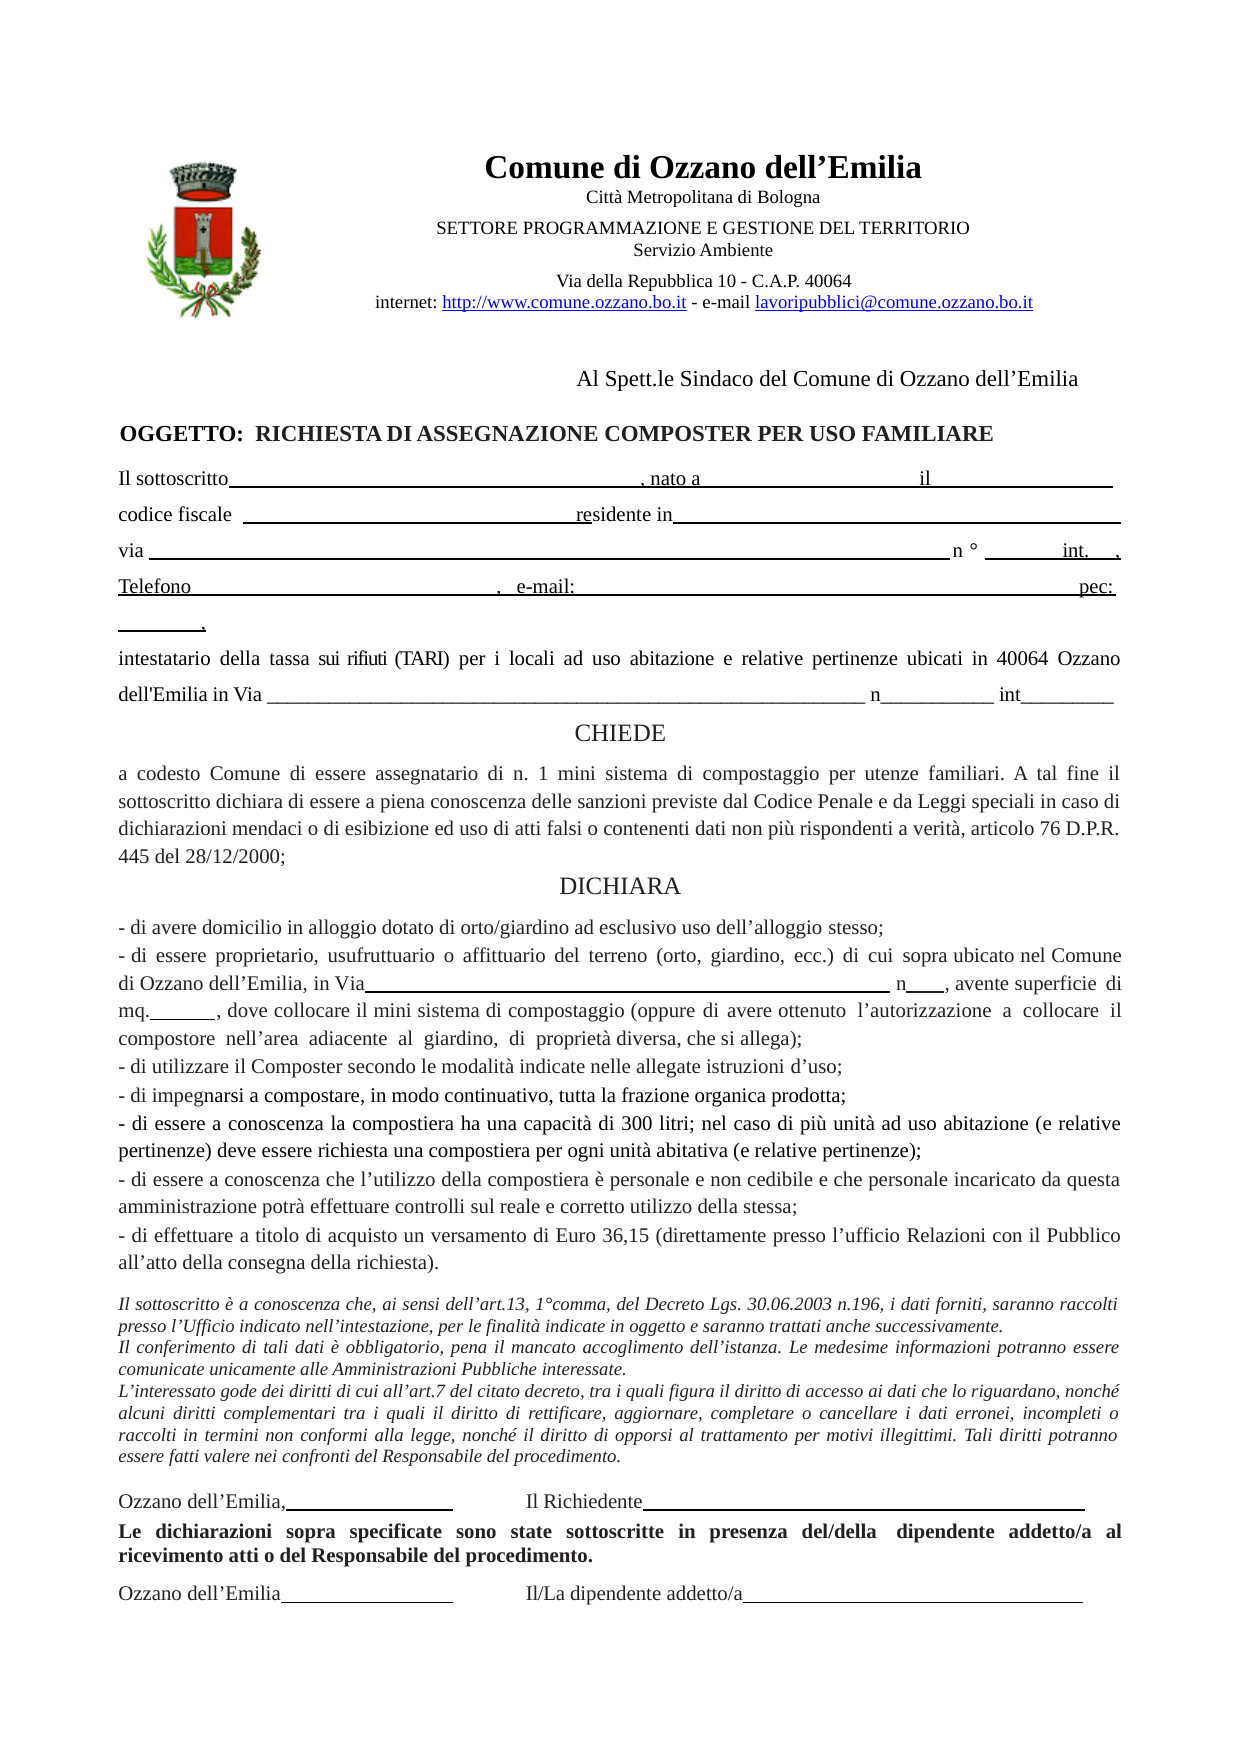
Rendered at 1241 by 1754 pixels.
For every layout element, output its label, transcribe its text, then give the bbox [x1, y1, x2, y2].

text L’interessato gode dei diritti di cui all’art.7 del citato decreto, tra i quali figura il diritto di accesso ai dati che lo riguardano, nonché alcuni diritti complementari tra i quali il diritto di rettificare, aggiornare, completare o cancellare i dati erronei, incompleti o raccolti in termini non conformi alla legge, nonché il diritto di opporsi al trattamento per motivi illegittimi. Tali diritti potranno essere fatti valere nei confronti del Responsabile del procedimento. [118, 1380, 1122, 1467]
text Il sottoscritto , nato a il [118, 466, 1122, 489]
list - di essere proprietario, usufruttuario o affittuario del terreno (orto, giardino, ecc.) di cui sopra ubicato nel Comune di Ozzano dell’Emilia, in Via n , avente superficie di mq. , dove collocare il mini sistema di compostaggio (oppure di avere ottenuto l’autorizzazione a collocare il compostore nell’area adiacente al giardino, di proprietà diversa, che si allega); [118, 943, 1122, 1050]
table_header [119, 148, 284, 346]
text Ozzano dell’Emilia, Il Richiedente [118, 1489, 1122, 1513]
text Il conferimento di tali dati è obbligatorio, pena il mancato accoglimento dell’istanza. Le medesime informazioni potranno essere comunicate unicamente alle Amministrazioni Pubbliche interessate. [118, 1336, 1122, 1380]
list - di essere a conoscenza che l’utilizzo della compostiera è personale e non cedibile e che personale incaricato da questa amministrazione potrà effettuare controlli sul reale e corretto utilizzo della stessa; [118, 1167, 1122, 1218]
list - di essere a conoscenza la compostiera ha una capacità di 300 litri; nel caso di più unità ad uso abitazione (e relative pertinenze) deve essere richiesta una compostiera per ogni unità abitativa (e relative pertinenze); [118, 1111, 1122, 1162]
list - di impegnarsi a compostare, in modo continuativo, tutta la frazione organica prodotta; [118, 1082, 1122, 1107]
text Il sottoscritto è a conoscenza che, ai sensi dell’art.13, 1°comma, del Decreto Lgs. 30.06.2003 n.196, i dati forniti, saranno raccolti presso l’Ufficio indicato nell’intestazione, per le finalità indicate in oggetto e saranno trattati anche successivamente. [118, 1293, 1122, 1336]
text intestatario della tassa sui rifiuti (TARI) per i locali ad uso abitazione e relative pertinenze ubicati in 40064 Ozzano dell'Emilia in Via __________________________________________________________ n___________ int_________ [118, 646, 1122, 706]
list - di avere domicilio in alloggio dotato di orto/giardino ad esclusivo uso dell’alloggio stesso; [118, 914, 1122, 939]
picture [141, 159, 264, 323]
list - di effettuare a titolo di acquisto un versamento di Euro 36,15 (direttamente presso l’ufficio Relazioni con il Pubblico all’atto della consegna della richiesta). [118, 1223, 1122, 1274]
list - di utilizzare il Composter secondo le modalità indicate nelle allegate istruzioni d’uso; [118, 1054, 1122, 1078]
text a codesto Comune di essere assegnatario di n. 1 mini sistema di compostaggio per utenze familiari. A tal fine il sottoscritto dichiara di essere a piena conoscenza delle sanzioni previste dal Codice Penale e da Leggi speciali in caso di dichiarazioni mendaci o di esibizione ed uso di atti falsi o contenenti dati non più rispondenti a verità, articolo 76 D.P.R. 445 del 28/12/2000; [118, 761, 1122, 868]
text Ozzano dell’Emilia Il/La dipendente addetto/a [118, 1581, 1122, 1605]
text CHIEDE [118, 718, 1122, 747]
text DICHIARA [118, 871, 1122, 900]
text OGGETTO: RICHIESTA DI ASSEGNAZIONE COMPOSTER PER USO FAMILIARE [119, 420, 1122, 446]
text codice fiscale residente in _ [118, 502, 1122, 526]
text Al Spett.le Sindaco del Comune di Ozzano dell’Emilia [118, 365, 1122, 420]
text via n ° int. , Telefono , e-mail: pec: _ , [118, 538, 1122, 634]
table_header Comune di Ozzano dell’Emilia Città Metropolitana di Bologna SETTORE PROGRAMMAZIONE E GESTIONE DEL TERRITORIO Servizio Ambiente Via della Repubblica 10 - C.A.P. 40064 internet: http://www.comune.ozzano.bo.it - e-mail lavoripubblici@comune.ozzano.bo.it [284, 148, 1122, 346]
text Le dichiarazioni sopra specificate sono state sottoscritte in presenza del/della dipendente addetto/a al ricevimento atti o del Responsabile del procedimento. [118, 1519, 1122, 1567]
